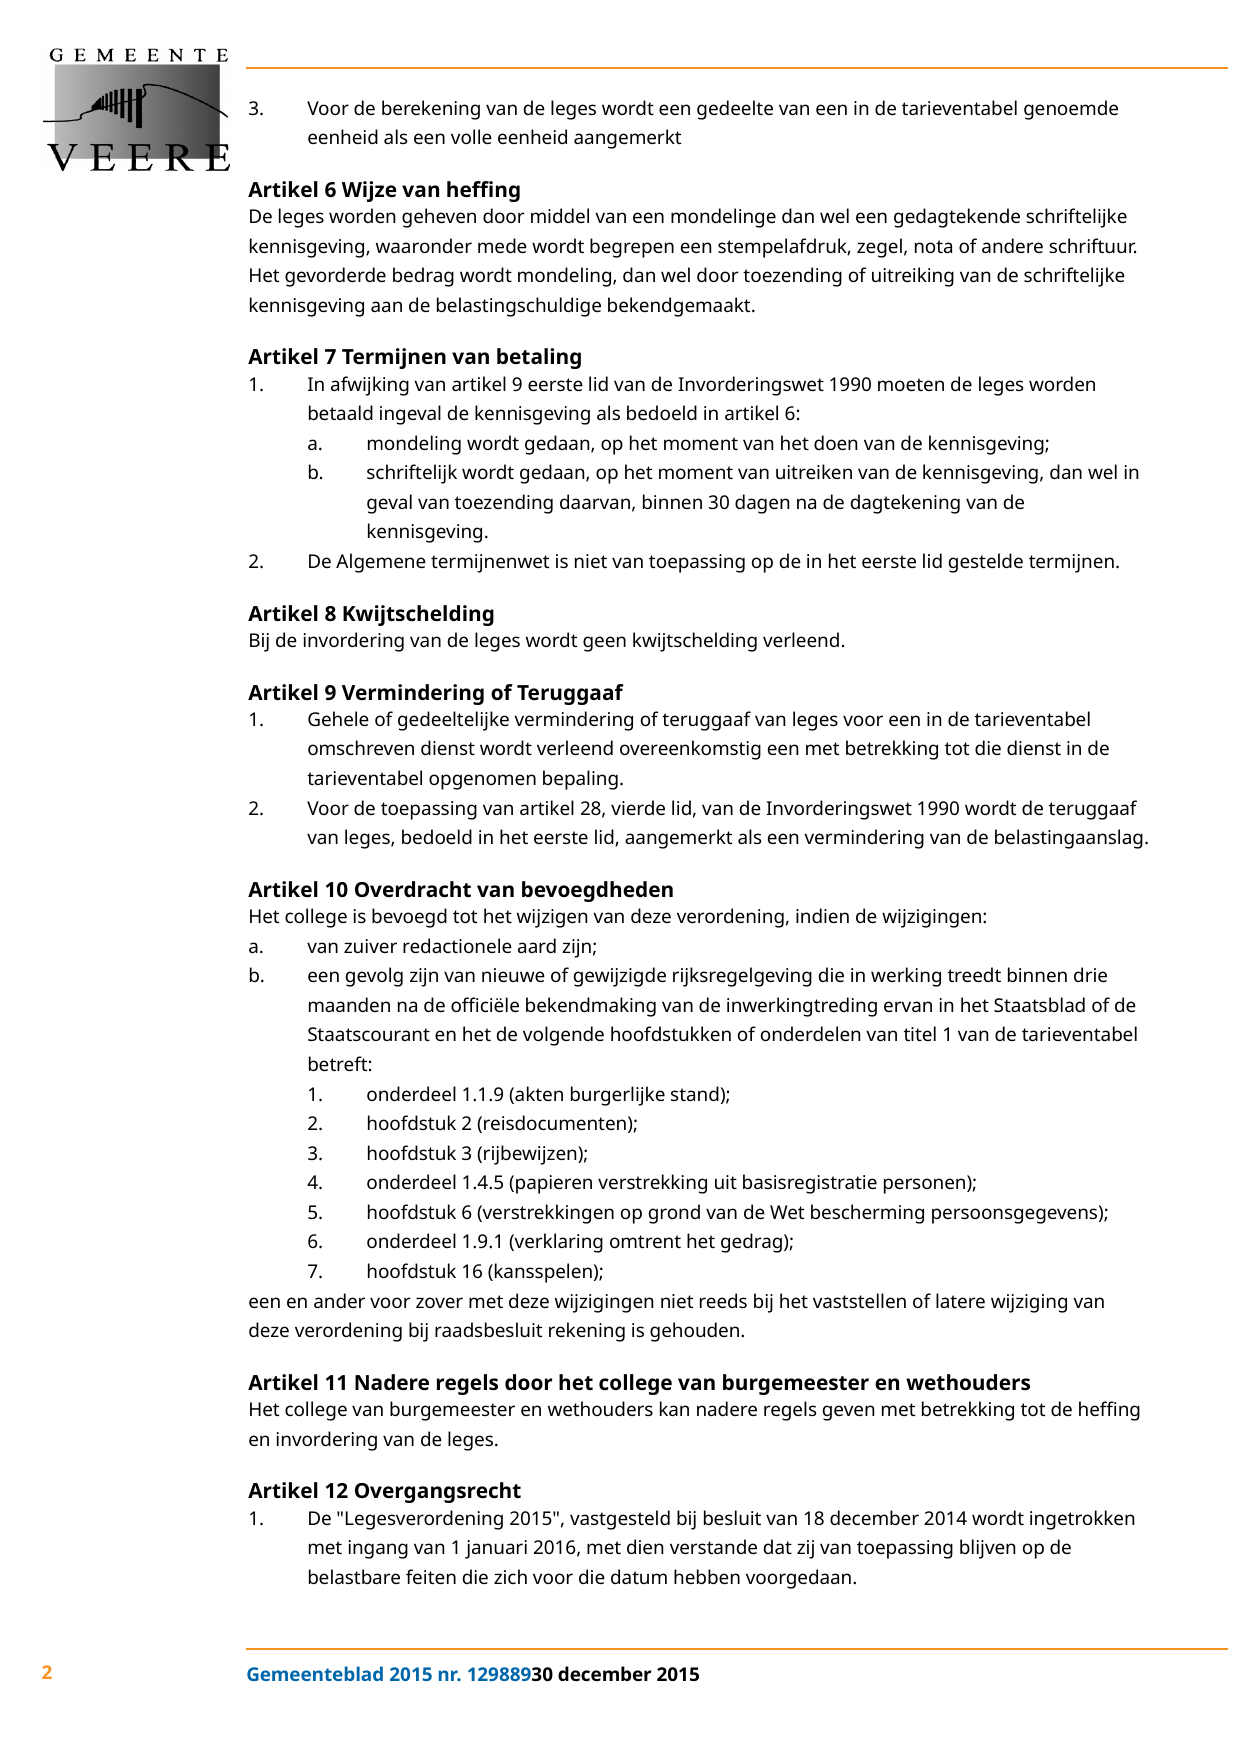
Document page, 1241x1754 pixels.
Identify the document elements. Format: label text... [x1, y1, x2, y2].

list Gehele of gedeeltelijke vermindering of teruggaaf van leges voor een in de tarieventabel omschreven dienst wordt verleend overeenkomstig een met betrekking tot die dienst in de tarieventabel opgenomen bepaling. [248, 706, 1152, 791]
list hoofdstuk 6 (verstrekkingen op grond van de Wet bescherming persoonsgegevens); [307, 1199, 1152, 1225]
list onderdeel 1.4.5 (papieren verstrekking uit basisregistratie personen); [307, 1169, 1152, 1195]
text Bij de invordering van de leges wordt geen kwijtschelding verleend. [248, 627, 1152, 653]
text Artikel 11 Nadere regels door het college van burgemeester en wethouders [248, 1368, 1152, 1396]
picture [41, 47, 231, 172]
list Voor de toepassing van artikel 28, vierde lid, van de Invorderingswet 1990 wordt de teruggaaf van leges, bedoeld in het eerste lid, aangemerkt als een vermindering van de belastingaanslag. [248, 795, 1152, 850]
list onderdeel 1.1.9 (akten burgerlijke stand); [307, 1081, 1152, 1106]
text een en ander voor zover met deze wijzigingen niet reeds bij het vaststellen of latere wijziging van deze verordening bij raadsbesluit rekening is gehouden. [248, 1288, 1152, 1343]
text Artikel 9 Vermindering of Teruggaaf [248, 678, 1152, 706]
list mondeling wordt gedaan, op het moment van het doen van de kennisgeving; [307, 430, 1152, 456]
text Artikel 6 Wijze van heffing [248, 175, 1152, 203]
list hoofdstuk 3 (rijbewijzen); [307, 1140, 1152, 1166]
text Het college van burgemeester en wethouders kan nadere regels geven met betrekking tot de heffing en invordering van de leges. [248, 1396, 1152, 1452]
text Artikel 7 Termijnen van betaling [248, 342, 1152, 371]
text Artikel 12 Overgangsrecht [248, 1476, 1152, 1505]
list onderdeel 1.9.1 (verklaring omtrent het gedrag); [307, 1229, 1152, 1254]
text Artikel 8 Kwijtschelding [248, 599, 1152, 627]
list In afwijking van artikel 9 eerste lid van de Invorderingswet 1990 moeten de leges worden betaald ingeval de kennisgeving als bedoeld in artikel 6: [248, 371, 1152, 426]
list Voor de berekening van de leges wordt een gedeelte van een in de tarieventabel genoemde eenheid als een volle eenheid aangemerkt [248, 95, 1152, 150]
list van zuiver redactionele aard zijn; [248, 933, 1152, 958]
list hoofdstuk 2 (reisdocumenten); [307, 1110, 1152, 1136]
text Het college is bevoegd tot het wijzigen van deze verordening, indien de wijzigingen: [248, 903, 1152, 929]
text De leges worden geheven door middel van een mondelinge dan wel een gedagtekende schriftelijke kennisgeving, waaronder mede wordt begrepen een stempelafdruk, zegel, nota of andere schriftuur. Het gevorderde bedrag wordt mondeling, dan wel door toezending of uitreiking van de schriftelijke kennisgeving aan de belastingschuldige bekendgemaakt. [248, 203, 1152, 318]
list schriftelijk wordt gedaan, op het moment van uitreiken van de kennisgeving, dan wel in geval van toezending daarvan, binnen 30 dagen na de dagtekening van de kennisgeving. [307, 459, 1152, 544]
list De Algemene termijnenwet is niet van toepassing op de in het eerste lid gestelde termijnen. [248, 548, 1152, 574]
list een gevolg zijn van nieuwe of gewijzigde rijksregelgeving die in werking treedt binnen drie maanden na de officiële bekendmaking van de inwerkingtreding ervan in het Staatsblad of de Staatscourant en het de volgende hoofdstukken of onderdelen van titel 1 van de tarieventabel betreft: [248, 962, 1152, 1077]
text Artikel 10 Overdracht van bevoegdheden [248, 875, 1152, 903]
list De "Legesverordening 2015", vastgesteld bij besluit van 18 december 2014 wordt ingetrokken met ingang van 1 januari 2016, met dien verstande dat zij van toepassing blijven op de belastbare feiten die zich voor die datum hebben voorgedaan. [248, 1505, 1152, 1589]
list hoofdstuk 16 (kansspelen); [307, 1258, 1152, 1284]
